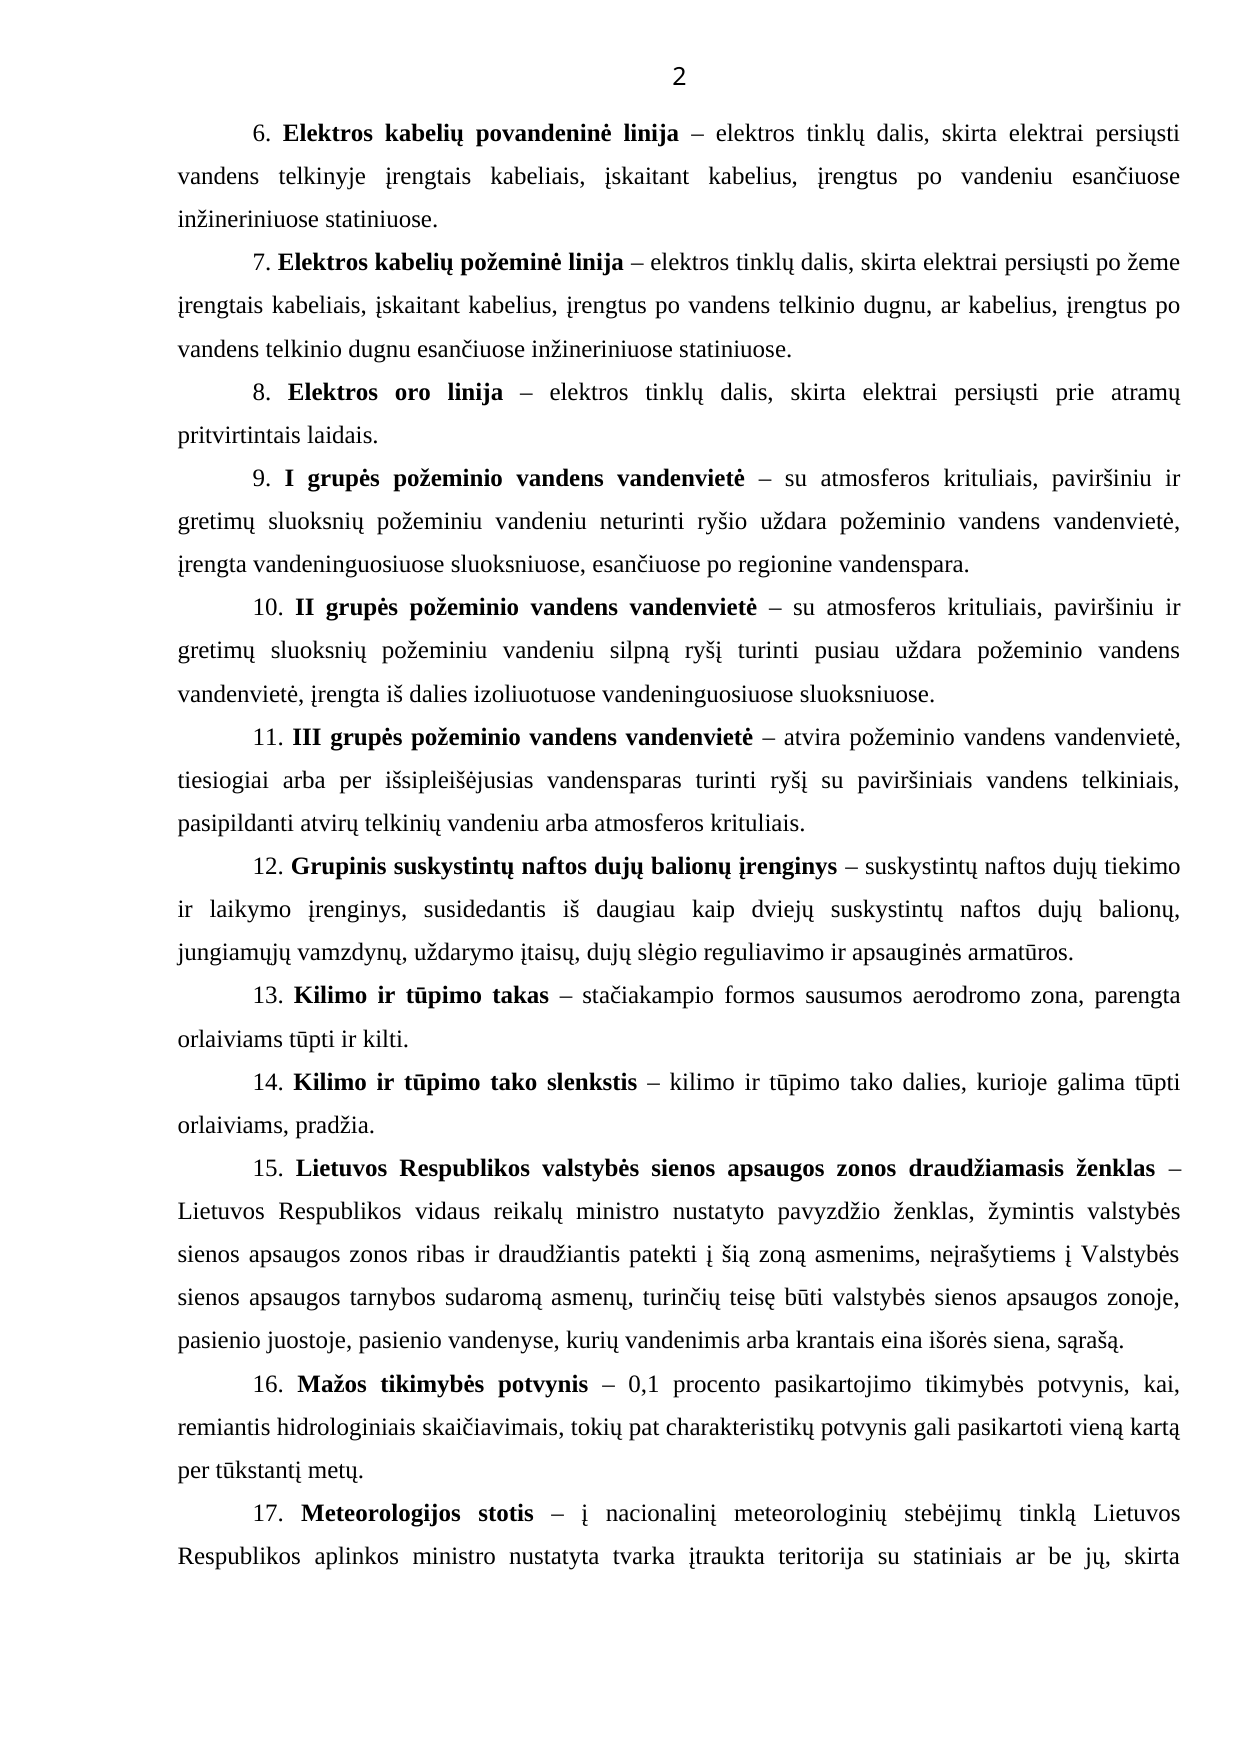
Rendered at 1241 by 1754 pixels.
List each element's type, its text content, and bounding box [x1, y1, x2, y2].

text 11. III grupės požeminio vandens vandenvietė – atvira požeminio vandens vandenvietė, tiesiogiai arba per išsipleišėjusias vandensparas turinti ryšį su paviršiniais vandens telkiniais, pasipildanti atvirų telkinių vandeniu arba atmosferos krituliais. [177, 722, 1181, 837]
text 6. Elektros kabelių povandeninė linija – elektros tinklų dalis, skirta elektrai persiųsti vandens telkinyje įrengtais kabeliais, įskaitant kabelius, įrengtus po vandeniu esančiuose inžineriniuose statiniuose. [177, 118, 1181, 233]
text 8. Elektros oro linija – elektros tinklų dalis, skirta elektrai persiųsti prie atramų pritvirtintais laidais. [177, 377, 1181, 449]
text 12. Grupinis suskystintų naftos dujų balionų įrenginys – suskystintų naftos dujų tiekimo ir laikymo įrenginys, susidedantis iš daugiau kaip dviejų suskystintų naftos dujų balionų, jungiamųjų vamzdynų, uždarymo įtaisų, dujų slėgio reguliavimo ir apsauginės armatūros. [177, 851, 1181, 966]
text 13. Kilimo ir tūpimo takas – stačiakampio formos sausumos aerodromo zona, parengta orlaiviams tūpti ir kilti. [177, 981, 1181, 1052]
text 7. Elektros kabelių požeminė linija – elektros tinklų dalis, skirta elektrai persiųsti po žeme įrengtais kabeliais, įskaitant kabelius, įrengtus po vandens telkinio dugnu, ar kabelius, įrengtus po vandens telkinio dugnu esančiuose inžineriniuose statiniuose. [177, 247, 1181, 362]
text 15. Lietuvos Respublikos valstybės sienos apsaugos zonos draudžiamasis ženklas – Lietuvos Respublikos vidaus reikalų ministro nustatyto pavyzdžio ženklas, žymintis valstybės sienos apsaugos zonos ribas ir draudžiantis patekti į šią zoną asmenims, neįrašytiems į Valstybės sienos apsaugos tarnybos sudaromą asmenų, turinčių teisę būti valstybės sienos apsaugos zonoje, pasienio juostoje, pasienio vandenyse, kurių vandenimis arba krantais eina išorės siena, sąrašą. [177, 1153, 1181, 1354]
text 17. Meteorologijos stotis – į nacionalinį meteorologinių stebėjimų tinklą Lietuvos Respublikos aplinkos ministro nustatyta tvarka įtraukta teritorija su statiniais ar be jų, skirta [177, 1498, 1181, 1570]
text 16. Mažos tikimybės potvynis – 0,1 procento pasikartojimo tikimybės potvynis, kai, remiantis hidrologiniais skaičiavimais, tokių pat charakteristikų potvynis gali pasikartoti vieną kartą per tūkstantį metų. [177, 1369, 1181, 1484]
text 14. Kilimo ir tūpimo tako slenkstis – kilimo ir tūpimo tako dalies, kurioje galima tūpti orlaiviams, pradžia. [177, 1067, 1181, 1139]
text 10. II grupės požeminio vandens vandenvietė – su atmosferos krituliais, paviršiniu ir gretimų sluoksnių požeminiu vandeniu silpną ryšį turinti pusiau uždara požeminio vandens vandenvietė, įrengta iš dalies izoliuotuose vandeninguosiuose sluoksniuose. [177, 592, 1181, 707]
text 9. I grupės požeminio vandens vandenvietė – su atmosferos krituliais, paviršiniu ir gretimų sluoksnių požeminiu vandeniu neturinti ryšio uždara požeminio vandens vandenvietė, įrengta vandeninguosiuose sluoksniuose, esančiuose po regionine vandenspara. [177, 463, 1181, 578]
